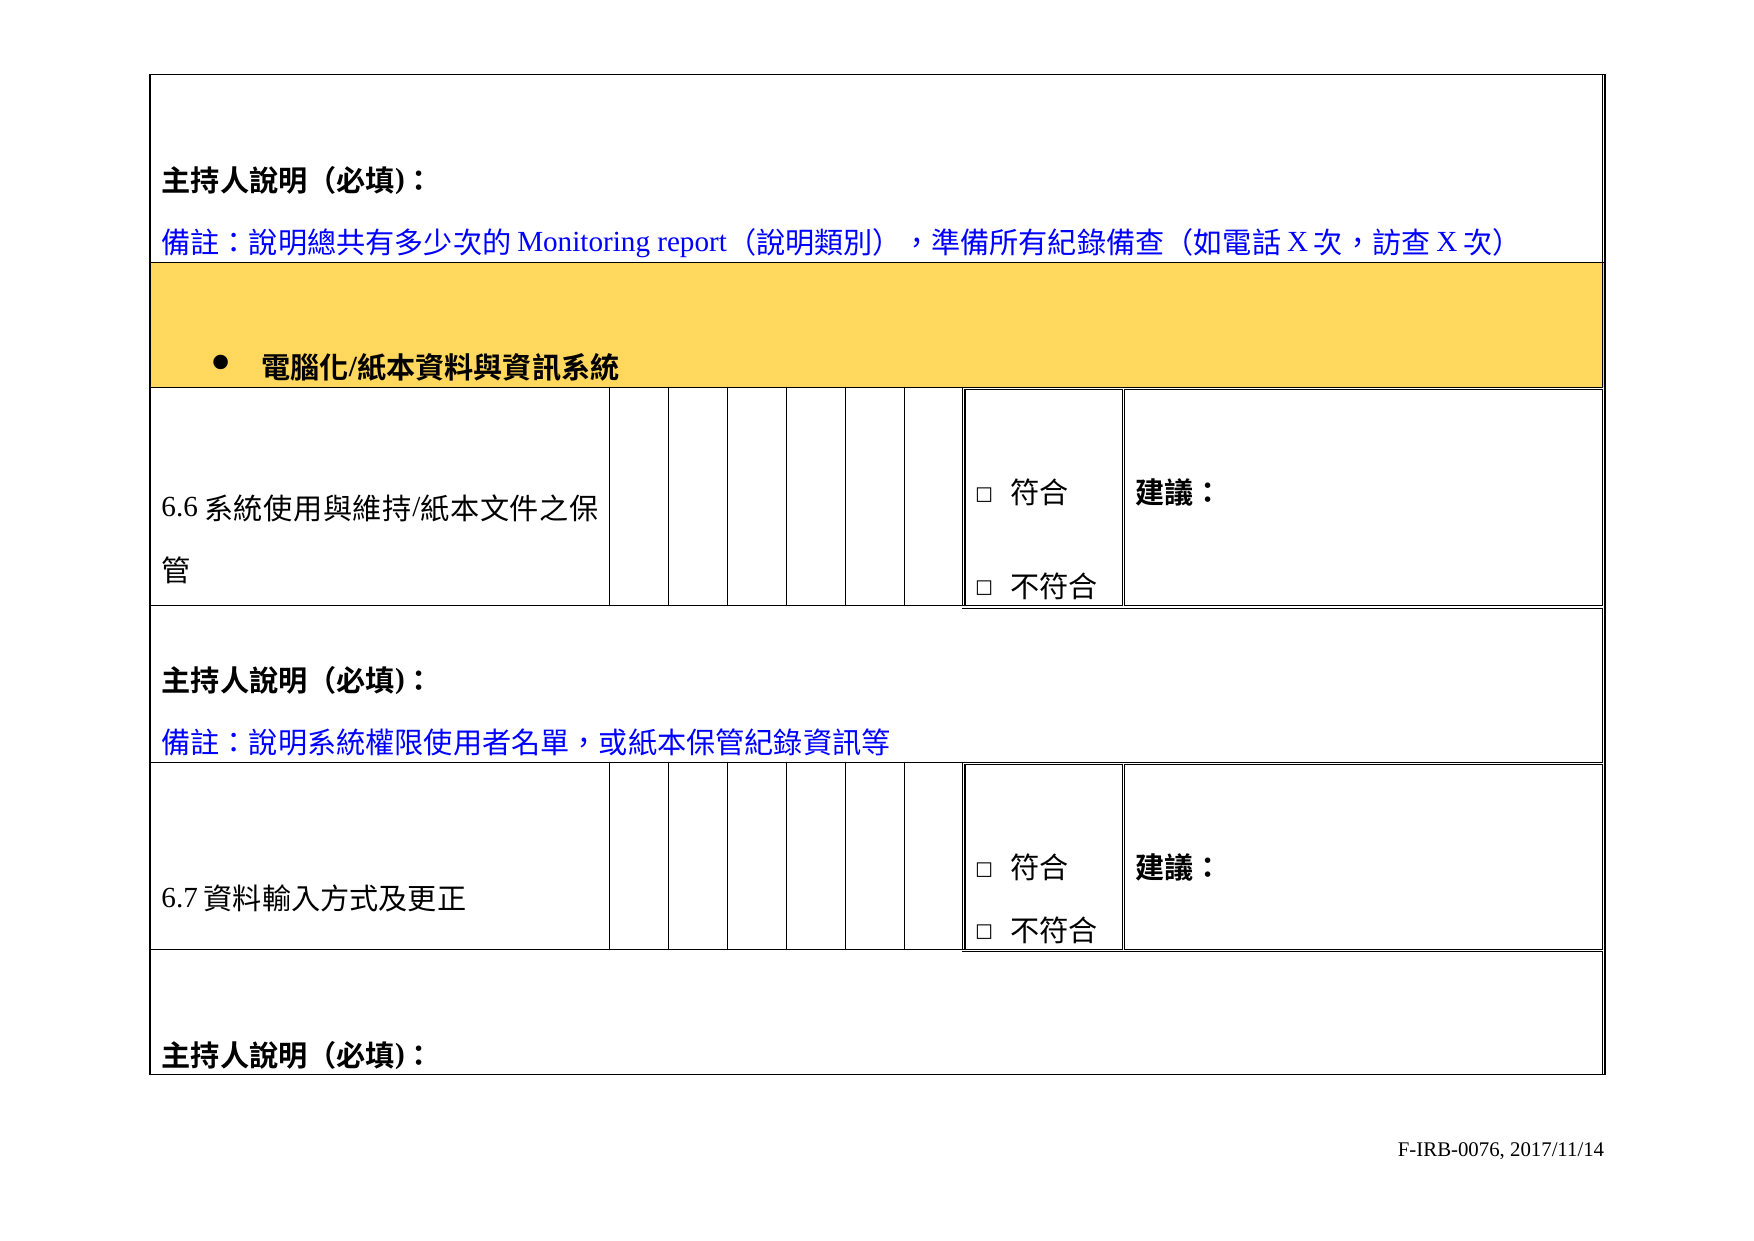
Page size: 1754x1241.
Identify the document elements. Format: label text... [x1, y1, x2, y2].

table_cell [669, 763, 727, 949]
table_cell [728, 388, 786, 605]
table_cell ☐ 符合 ☐ 不符合 [966, 390, 1122, 605]
table_cell [846, 763, 904, 949]
table_cell 主持人說明（必填)： 備註：說明總共有多少次的Monitoring report（說明類別），準備所有紀錄備查（如電話X次，訪查X次） [151, 75, 1602, 262]
table_cell 主持人說明（必填)： 備註：說明系統權限使用者名單，或紙本保管紀錄資訊等 [151, 605, 1604, 762]
table_cell [669, 388, 727, 605]
table_cell 電腦化/紙本資料與資訊系統 [151, 263, 1602, 387]
table_cell 建議： [1125, 390, 1602, 605]
table_cell 6.6系統使用與維持/紙本文件之保管 [151, 388, 609, 605]
table_cell ☐ 符合 ☐ 不符合 [966, 765, 1122, 949]
table_cell [610, 763, 668, 949]
table_cell 6.7資料輸入方式及更正 [151, 763, 609, 949]
table_cell 建議： [1125, 765, 1602, 949]
table_cell 主持人說明（必填)： [151, 949, 1604, 1074]
table_cell [787, 763, 845, 949]
table_cell [905, 763, 962, 949]
table_cell [787, 388, 845, 605]
table_cell [728, 763, 786, 949]
table_cell [610, 388, 668, 605]
table_cell [905, 388, 962, 605]
table_cell [846, 388, 904, 605]
